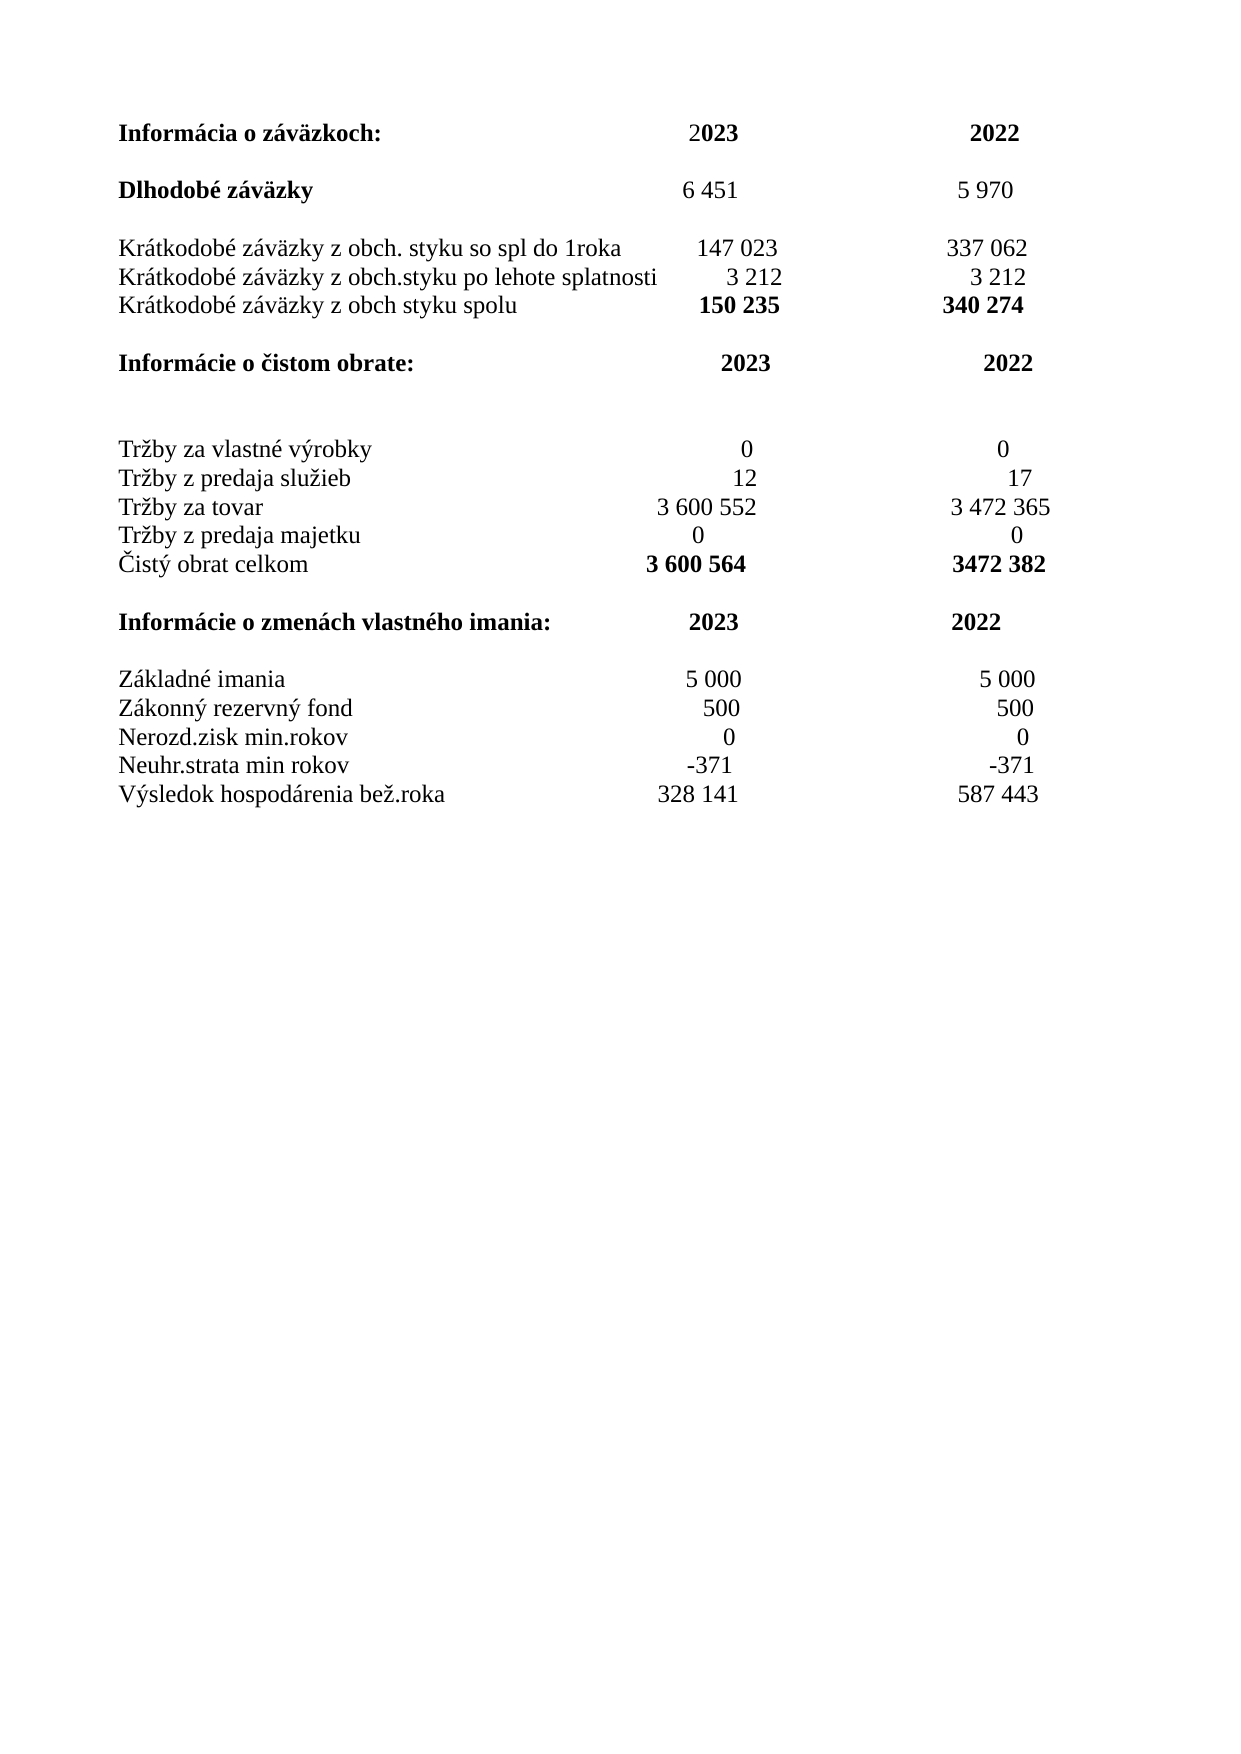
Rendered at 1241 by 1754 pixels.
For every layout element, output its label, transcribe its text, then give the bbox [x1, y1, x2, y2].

text Informácie o čistom obrate: 2023 2022 [118, 348, 1122, 377]
text Tržby za tovar 3 600 552 3 472 365 [118, 492, 1122, 521]
text Informácie o zmenách vlastného imania: 2023 2022 [118, 607, 1122, 636]
text Dlhodobé záväzky 6 451 5 970 [118, 176, 1122, 204]
text Nerozd.zisk min.rokov 0 0 [118, 722, 1122, 751]
text Čistý obrat celkom 3 600 564 3472 382 [118, 549, 1122, 578]
text Tržby z predaja služieb 12 17 [118, 463, 1122, 492]
text Výsledok hospodárenia bež.roka 328 141 587 443 [118, 779, 1122, 808]
text Informácia o záväzkoch: 2023 2022 [118, 118, 1122, 147]
text Tržby za vlastné výrobky 0 0 [118, 434, 1122, 463]
text Krátkodobé záväzky z obch. styku so spl do 1roka 147 023 337 062 [118, 233, 1122, 262]
text Neuhr.strata min rokov -371 -371 [118, 751, 1122, 779]
text Základné imania 5 000 5 000 [118, 664, 1122, 693]
text Krátkodobé záväzky z obch styku spolu 150 235 340 274 [118, 291, 1122, 319]
text Zákonný rezervný fond 500 500 [118, 693, 1122, 722]
text Tržby z predaja majetku 0 0 [118, 521, 1122, 549]
text Krátkodobé záväzky z obch.styku po lehote splatnosti 3 212 3 212 [118, 262, 1122, 291]
